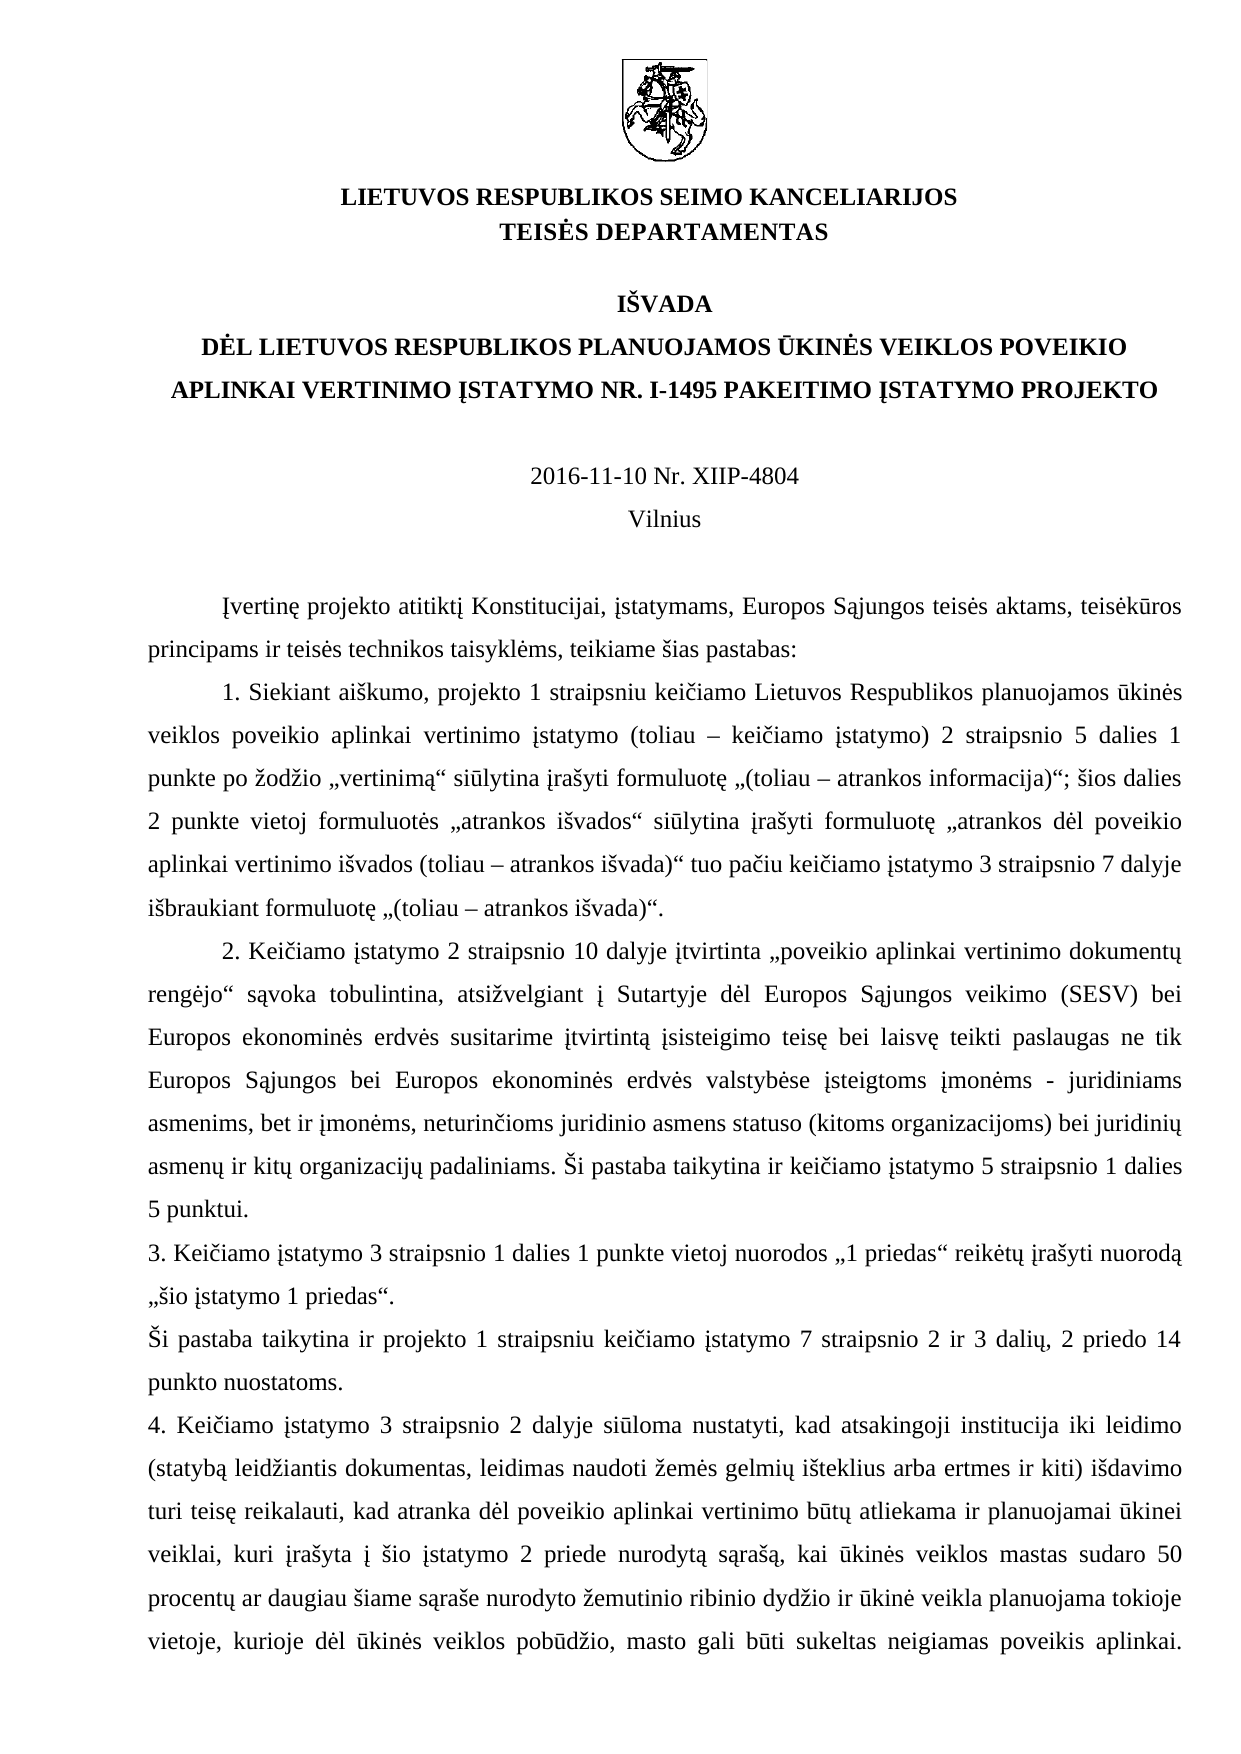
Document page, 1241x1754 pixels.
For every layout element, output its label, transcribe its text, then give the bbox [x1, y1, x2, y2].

text Vilnius [148, 504, 1181, 533]
text 2. Keičiamo įstatymo 2 straipsnio 10 dalyje įtvirtinta „poveikio aplinkai vertinimo dokumentų rengėjo“ sąvoka tobulintina, atsižvelgiant į Sutartyje dėl Europos Sąjungos veikimo (SESV) bei Europos ekonominės erdvės susitarime įtvirtintą įsisteigimo teisę bei laisvę teikti paslaugas ne tik Europos Sąjungos bei Europos ekonominės erdvės valstybėse įsteigtoms įmonėms - juridiniams asmenims, bet ir įmonėms, neturinčioms juridinio asmens statuso (kitoms organizacijoms) bei juridinių asmenų ir kitų organizacijų padaliniams. Ši pastaba taikytina ir keičiamo įstatymo 5 straipsnio 1 dalies 5 punktui. [148, 936, 1183, 1223]
text 3. Keičiamo įstatymo 3 straipsnio 1 dalies 1 punkte vietoj nuorodos „1 priedas“ reikėtų įrašyti nuorodą „šio įstatymo 1 priedas“. [148, 1238, 1183, 1309]
text LIETUVOS RESPUBLIKOS SEIMO KANCELIARIJOS [148, 182, 1150, 211]
text DĖL LIETUVOS RESPUBLIKOS PLANUOJAMOS ŪKINĖS VEIKLOS POVEIKIO APLINKAI VERTINIMO ĮSTATYMO nr. i-1495 PAKEITIMO ĮSTATYMO PROJEKTO [148, 332, 1181, 404]
text TEISĖS DEPARTAMENTAS [148, 217, 1180, 246]
text Ši pastaba taikytina ir projekto 1 straipsniu keičiamo įstatymo 7 straipsnio 2 ir 3 dalių, 2 priedo 14 punkto nuostatoms. [148, 1324, 1183, 1396]
text IŠVADA [148, 289, 1181, 318]
text 2016-11-10 Nr. XIIP-4804 [148, 461, 1181, 490]
text Įvertinę projekto atitiktį Konstitucijai, įstatymams, Europos Sąjungos teisės aktams, teisėkūros principams ir teisės technikos taisyklėms, teikiame šias pastabas: [148, 591, 1183, 663]
text 4. Keičiamo įstatymo 3 straipsnio 2 dalyje siūloma nustatyti, kad atsakingoji institucija iki leidimo (statybą leidžiantis dokumentas, leidimas naudoti žemės gelmių išteklius arba ertmes ir kiti) išdavimo turi teisę reikalauti, kad atranka dėl poveikio aplinkai vertinimo būtų atliekama ir planuojamai ūkinei veiklai, kuri įrašyta į šio įstatymo 2 priede nurodytą sąrašą, kai ūkinės veiklos mastas sudaro 50 procentų ar daugiau šiame sąraše nurodyto žemutinio ribinio dydžio ir ūkinė veikla planuojama tokioje vietoje, kurioje dėl ūkinės veiklos pobūdžio, masto gali būti sukeltas neigiamas poveikis aplinkai. [148, 1410, 1183, 1654]
text 1. Siekiant aiškumo, projekto 1 straipsniu keičiamo Lietuvos Respublikos planuojamos ūkinės veiklos poveikio aplinkai vertinimo įstatymo (toliau – keičiamo įstatymo) 2 straipsnio 5 dalies 1 punkte po žodžio „vertinimą“ siūlytina įrašyti formuluotę „(toliau – atrankos informacija)“; šios dalies 2 punkte vietoj formuluotės „atrankos išvados“ siūlytina įrašyti formuluotę „atrankos dėl poveikio aplinkai vertinimo išvados (toliau – atrankos išvada)“ tuo pačiu keičiamo įstatymo 3 straipsnio 7 dalyje išbraukiant formuluotę „(toliau – atrankos išvada)“. [148, 677, 1183, 921]
